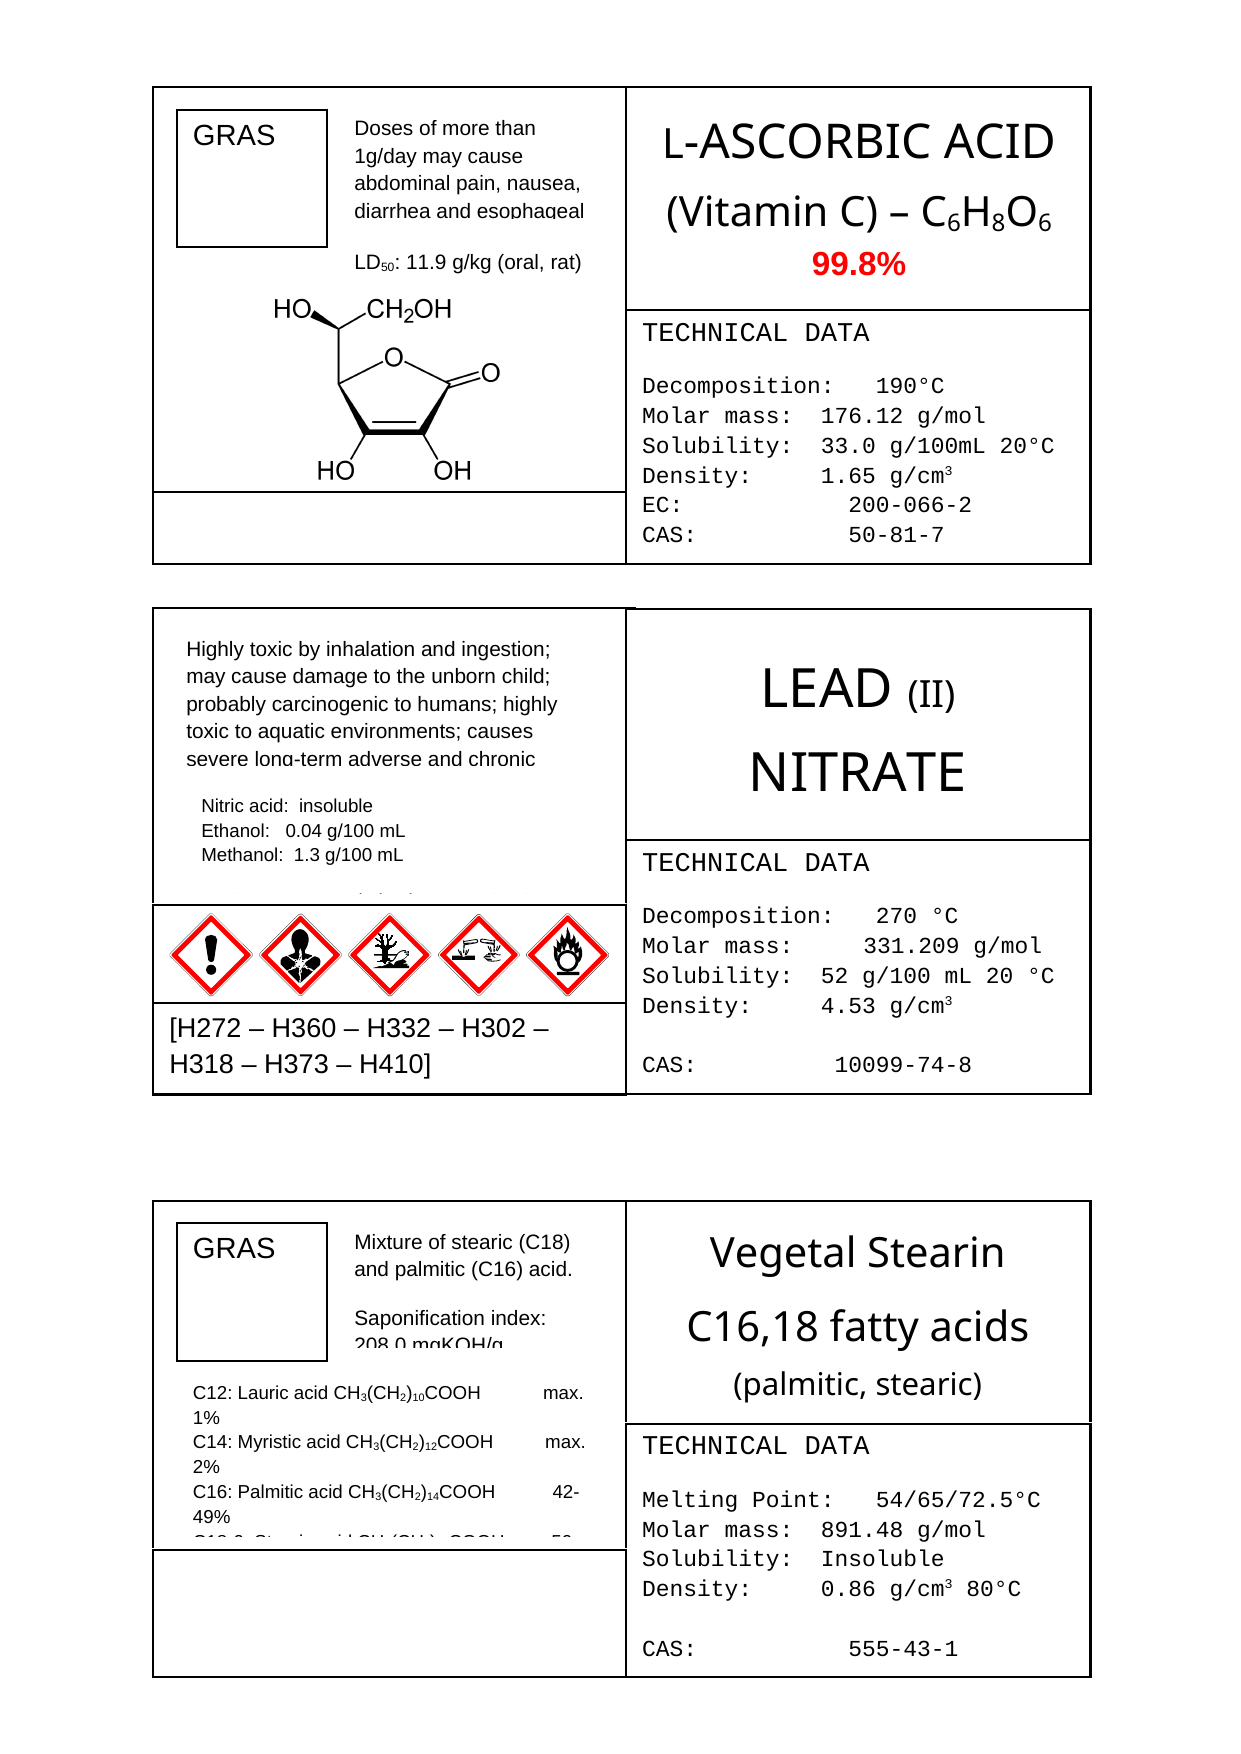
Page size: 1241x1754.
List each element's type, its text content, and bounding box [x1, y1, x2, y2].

text C12: Lauric acid CH3(CH2)10COOH max. 1% C14: Myristic acid CH3(CH2)12COOH max. 2% C16: Palmitic acid CH3(CH2)14COOH 42-49% C18-0: Stearic acid CH3(CH2)16COOH 50-55% C18-1: Arachidic acid CH3(CH2)14COOH max. 1% [193, 1382, 591, 1537]
text LEAD (II) NITRATE Pb(NO3)2 Industrial grade [648, 649, 1067, 825]
text [H272 – H360 – H332 – H302 – H318 – H373 – H410] [169, 1012, 610, 1079]
text GRAS [193, 1231, 311, 1265]
text Highly toxic by inhalation and ingestion; may cause damage to the unborn child; probably carcinogenic to humans; highly toxic to aquatic environments; causes severe long-term adverse and chronic cumulative effects. [186, 637, 595, 765]
picture [269, 294, 505, 485]
text GRAS [193, 118, 311, 152]
text LD50: 11.9 g/kg (oral, rat) [354, 250, 591, 274]
text Mixture of stearic (C18) and palmitic (C16) acid. [354, 1229, 591, 1281]
text TECHNICAL DATA [642, 849, 1074, 879]
text Melting Point: 54/65/72.5°C Molar mass: 891.48 g/mol Solubility: Insoluble Density: 0.86 g/cm3 80°C CAS: 555-43-1 [642, 1488, 1074, 1663]
text Doses of more than 1g/day may cause abdominal pain, nausea, diarrhea and esophageal ulcers. [354, 116, 602, 218]
text Nitric acid: insoluble Ethanol: 0.04 g/100 mL Methanol: 1.3 g/100 mL [201, 795, 610, 866]
text TECHNICAL DATA [642, 318, 1074, 349]
text Decomposition: 190°C Molar mass: 176.12 g/mol Solubility: 33.0 g/100mL 20°C Density: 1.65 g/cm3 EC: 200-066-2 CAS: 50-81-7 [642, 375, 1074, 549]
text Vegetal Stearin C16,18 fatty acids (palmitic, stearic) Tech Grade [650, 1223, 1065, 1404]
text A 20% aqueous solution has pH 3.0-4.0 [201, 890, 610, 894]
text Saponification index: 208.0 mgKOH/g [354, 1305, 591, 1348]
text L-ASCORBIC ACID (Vitamin C) – C6H8O6 99.8% Food Grade – E300 [649, 108, 1069, 291]
text TECHNICAL DATA [642, 1432, 1074, 1463]
text Decomposition: 270 °C Molar mass: 331.209 g/mol Solubility: 52 g/100 mL 20 °C Density: 4.53 g/cm3 CAS: 10099-74-8 [642, 905, 1074, 1080]
